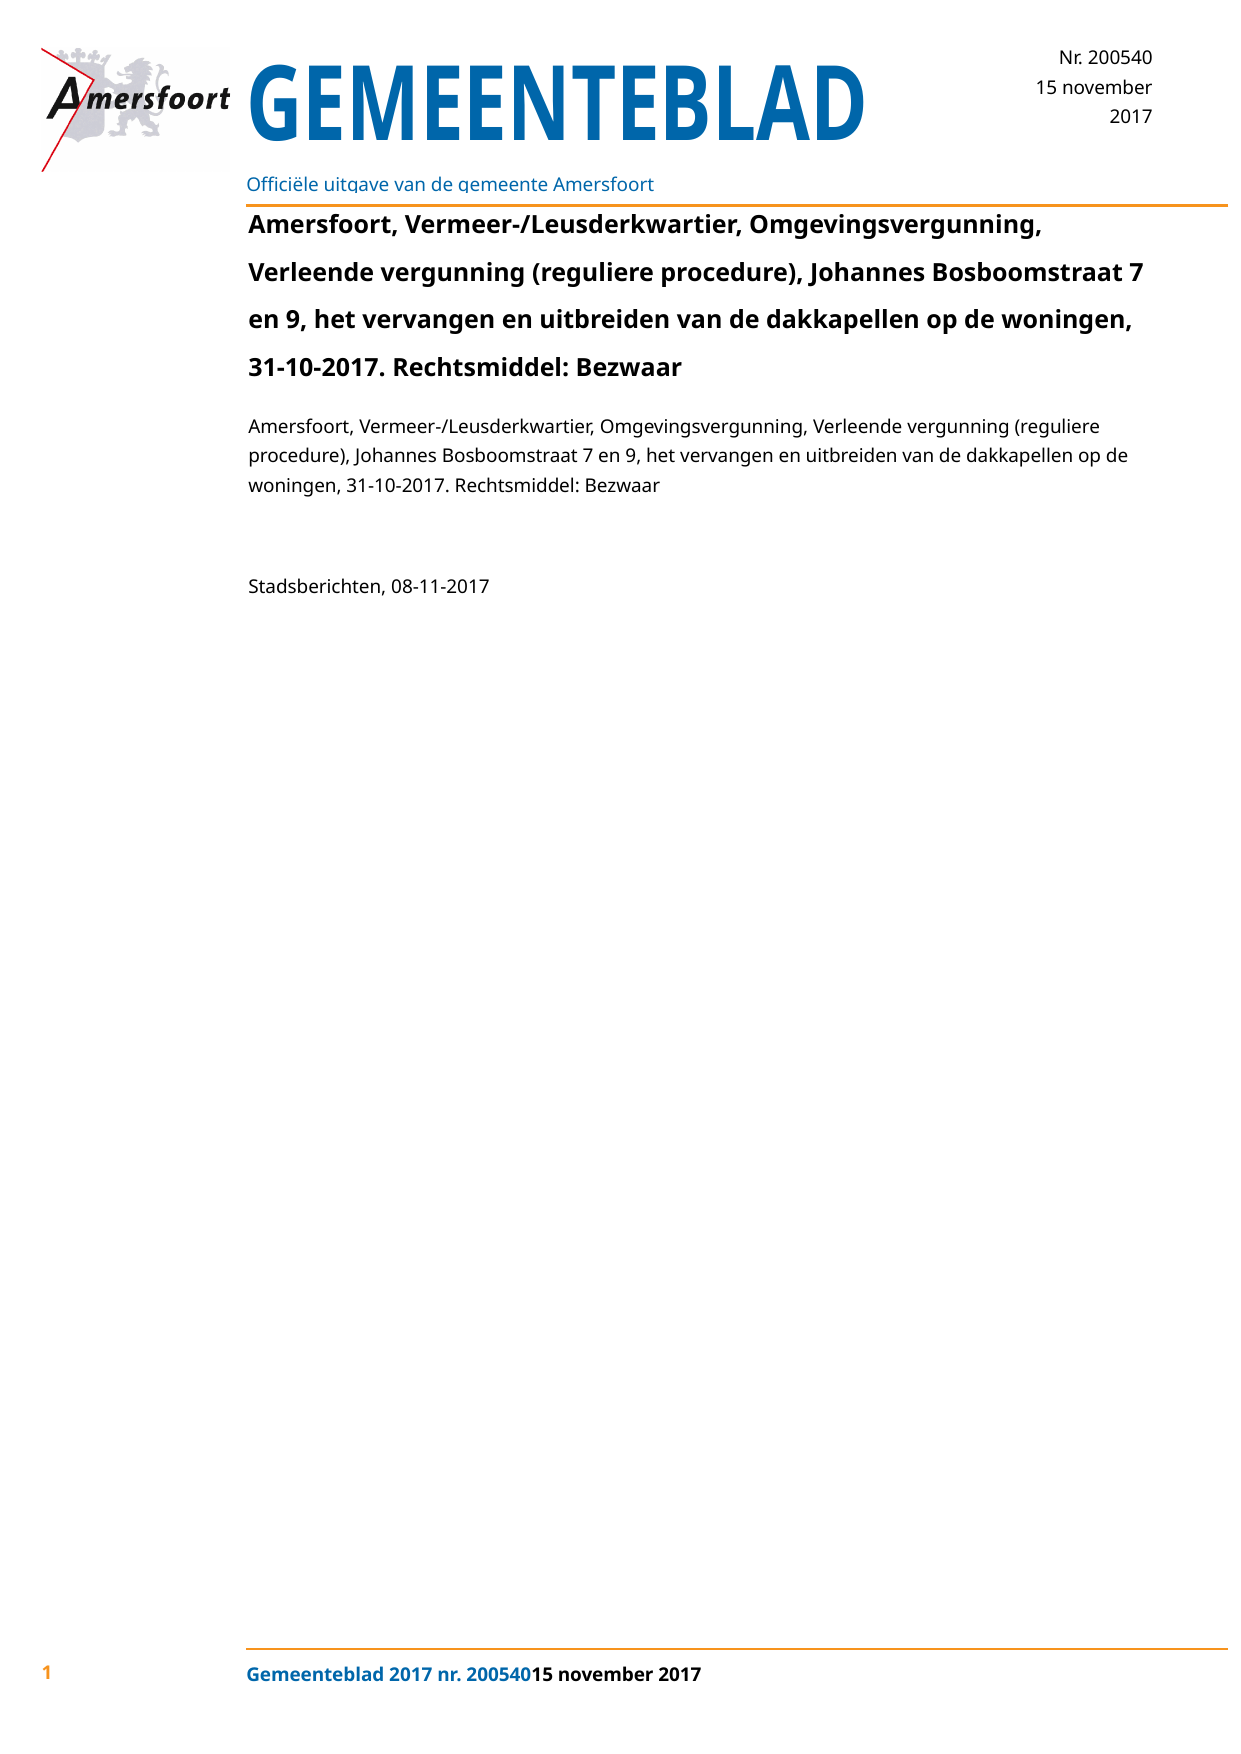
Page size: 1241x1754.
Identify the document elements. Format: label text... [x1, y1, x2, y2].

text Amersfoort, Vermeer-/Leusderkwartier, Omgevingsvergunning, Verleende vergunning (reguliere procedure), Johannes Bosboomstraat 7 en 9, het vervangen en uitbreiden van de dakkapellen op de woningen, 31-10-2017. Rechtsmiddel: Bezwaar [248, 207, 1152, 384]
picture [41, 47, 231, 172]
text Amersfoort, Vermeer-/Leusderkwartier, Omgevingsvergunning, Verleende vergunning (reguliere procedure), Johannes Bosboomstraat 7 en 9, het vervangen en uitbreiden van de dakkapellen op de woningen, 31-10-2017. Rechtsmiddel: Bezwaar [248, 413, 1152, 498]
text Stadsberichten, 08-11-2017 [248, 573, 1152, 599]
